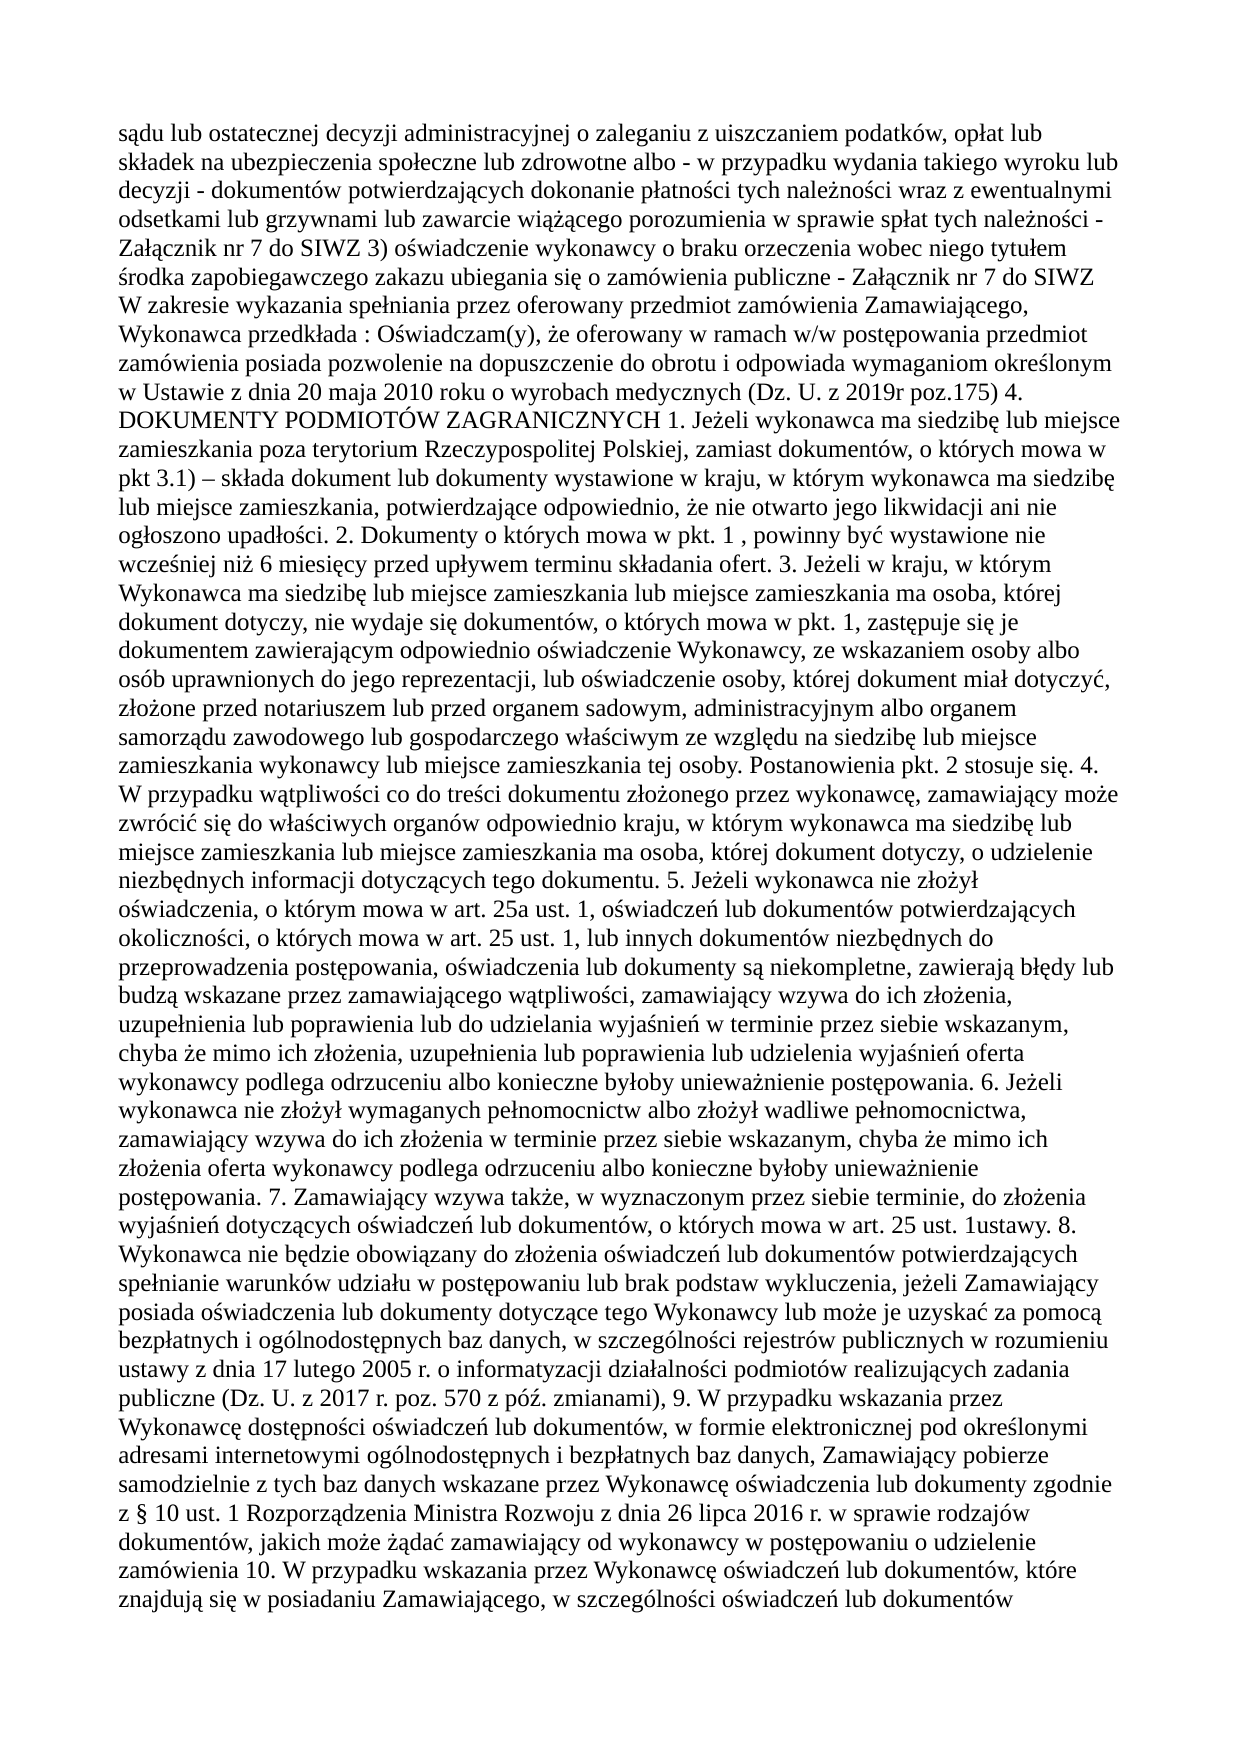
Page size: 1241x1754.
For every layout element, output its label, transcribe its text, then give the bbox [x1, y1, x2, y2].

text sądu lub ostatecznej decyzji administracyjnej o zaleganiu z uiszczaniem podatków, opłat lub składek na ubezpieczenia społeczne lub zdrowotne albo - w przypadku wydania takiego wyroku lub decyzji - dokumentów potwierdzających dokonanie płatności tych należności wraz z ewentualnymi odsetkami lub grzywnami lub zawarcie wiążącego porozumienia w sprawie spłat tych należności - Załącznik nr 7 do SIWZ 3) oświadczenie wykonawcy o braku orzeczenia wobec niego tytułem środka zapobiegawczego zakazu ubiegania się o zamówienia publiczne - Załącznik nr 7 do SIWZ W zakresie wykazania spełniania przez oferowany przedmiot zamówienia Zamawiającego, Wykonawca przedkłada : Oświadczam(y), że oferowany w ramach w/w postępowania przedmiot zamówienia posiada pozwolenie na dopuszczenie do obrotu i odpowiada wymaganiom określonym w Ustawie z dnia 20 maja 2010 roku o wyrobach medycznych (Dz. U. z 2019r poz.175) 4. DOKUMENTY PODMIOTÓW ZAGRANICZNYCH 1. Jeżeli wykonawca ma siedzibę lub miejsce zamieszkania poza terytorium Rzeczypospolitej Polskiej, zamiast dokumentów, o których mowa w pkt 3.1) – składa dokument lub dokumenty wystawione w kraju, w którym wykonawca ma siedzibę lub miejsce zamieszkania, potwierdzające odpowiednio, że nie otwarto jego likwidacji ani nie ogłoszono upadłości. 2. Dokumenty o których mowa w pkt. 1 , powinny być wystawione nie wcześniej niż 6 miesięcy przed upływem terminu składania ofert. 3. Jeżeli w kraju, w którym Wykonawca ma siedzibę lub miejsce zamieszkania lub miejsce zamieszkania ma osoba, której dokument dotyczy, nie wydaje się dokumentów, o których mowa w pkt. 1, zastępuje się je dokumentem zawierającym odpowiednio oświadczenie Wykonawcy, ze wskazaniem osoby albo osób uprawnionych do jego reprezentacji, lub oświadczenie osoby, której dokument miał dotyczyć, złożone przed notariuszem lub przed organem sadowym, administracyjnym albo organem samorządu zawodowego lub gospodarczego właściwym ze względu na siedzibę lub miejsce zamieszkania wykonawcy lub miejsce zamieszkania tej osoby. Postanowienia pkt. 2 stosuje się. 4. W przypadku wątpliwości co do treści dokumentu złożonego przez wykonawcę, zamawiający może zwrócić się do właściwych organów odpowiednio kraju, w którym wykonawca ma siedzibę lub miejsce zamieszkania lub miejsce zamieszkania ma osoba, której dokument dotyczy, o udzielenie niezbędnych informacji dotyczących tego dokumentu. 5. Jeżeli wykonawca nie złożył oświadczenia, o którym mowa w art. 25a ust. 1, oświadczeń lub dokumentów potwierdzających okoliczności, o których mowa w art. 25 ust. 1, lub innych dokumentów niezbędnych do przeprowadzenia postępowania, oświadczenia lub dokumenty są niekompletne, zawierają błędy lub budzą wskazane przez zamawiającego wątpliwości, zamawiający wzywa do ich złożenia, uzupełnienia lub poprawienia lub do udzielania wyjaśnień w terminie przez siebie wskazanym, chyba że mimo ich złożenia, uzupełnienia lub poprawienia lub udzielenia wyjaśnień oferta wykonawcy podlega odrzuceniu albo konieczne byłoby unieważnienie postępowania. 6. Jeżeli wykonawca nie złożył wymaganych pełnomocnictw albo złożył wadliwe pełnomocnictwa, zamawiający wzywa do ich złożenia w terminie przez siebie wskazanym, chyba że mimo ich złożenia oferta wykonawcy podlega odrzuceniu albo konieczne byłoby unieważnienie postępowania. 7. Zamawiający wzywa także, w wyznaczonym przez siebie terminie, do złożenia wyjaśnień dotyczących oświadczeń lub dokumentów, o których mowa w art. 25 ust. 1ustawy. 8. Wykonawca nie będzie obowiązany do złożenia oświadczeń lub dokumentów potwierdzających spełnianie warunków udziału w postępowaniu lub brak podstaw wykluczenia, jeżeli Zamawiający posiada oświadczenia lub dokumenty dotyczące tego Wykonawcy lub może je uzyskać za pomocą bezpłatnych i ogólnodostępnych baz danych, w szczególności rejestrów publicznych w rozumieniu ustawy z dnia 17 lutego 2005 r. o informatyzacji działalności podmiotów realizujących zadania publiczne (Dz. U. z 2017 r. poz. 570 z póź. zmianami), 9. W przypadku wskazania przez Wykonawcę dostępności oświadczeń lub dokumentów, w formie elektronicznej pod określonymi adresami internetowymi ogólnodostępnych i bezpłatnych baz danych, Zamawiający pobierze samodzielnie z tych baz danych wskazane przez Wykonawcę oświadczenia lub dokumenty zgodnie z § 10 ust. 1 Rozporządzenia Ministra Rozwoju z dnia 26 lipca 2016 r. w sprawie rodzajów dokumentów, jakich może żądać zamawiający od wykonawcy w postępowaniu o udzielenie zamówienia 10. W przypadku wskazania przez Wykonawcę oświadczeń lub dokumentów, które znajdują się w posiadaniu Zamawiającego, w szczególności oświadczeń lub dokumentów [118, 118, 1122, 1613]
